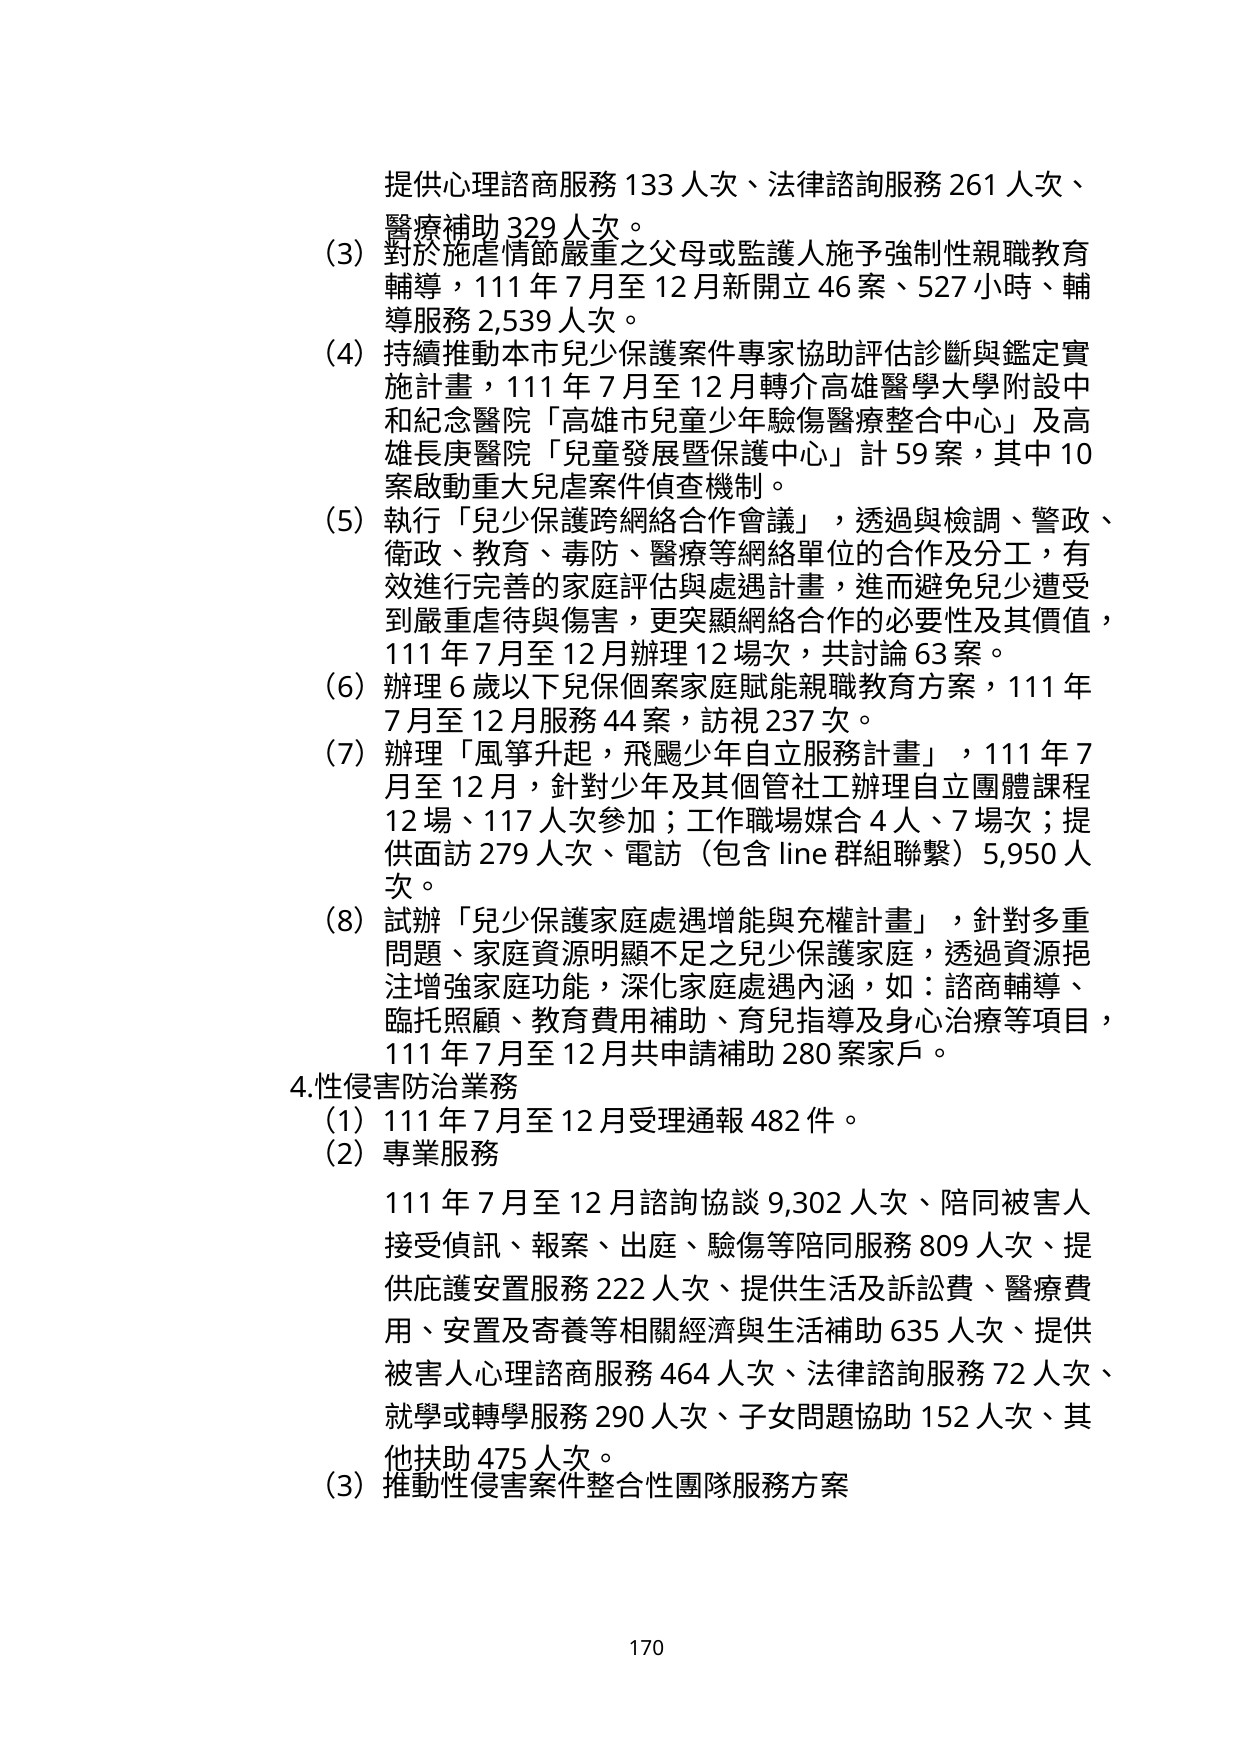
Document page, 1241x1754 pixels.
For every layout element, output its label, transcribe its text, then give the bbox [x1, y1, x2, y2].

text （6）辦理6歲以下兒保個案家庭賦能親職教育方案，111年7月至12月服務44案，訪視237次。 [307, 671, 1092, 738]
text （2）專業服務 [307, 1138, 1092, 1171]
text 111年7月至12月依個案需要提供關懷訪視、個案輔導、諮詢服務、陪同服務、親職教育等共57,377人次、提供心理諮商服務133人次、法律諮詢服務261人次、醫療補助329人次。 [384, 153, 1092, 238]
text （3）推動性侵害案件整合性團隊服務方案 [307, 1469, 1092, 1503]
text （1）111年7月至12月受理通報482件。 [307, 1104, 1092, 1138]
text （7）辦理「風箏升起，飛颺少年自立服務計畫」，111年7月至12月，針對少年及其個管社工辦理自立團體課程12場、117人次參加；工作職場媒合4人、7場次；提供面訪279人次、電訪（包含line群組聯繫）5,950人次。 [307, 738, 1092, 904]
text （5）執行「兒少保護跨網絡合作會議」，透過與檢調、警政、衛政、教育、毒防、醫療等網絡單位的合作及分工，有效進行完善的家庭評估與處遇計畫，進而避免兒少遭受到嚴重虐待與傷害，更突顯網絡合作的必要性及其價值，111年7月至12月辦理12場次，共討論63案。 [307, 504, 1092, 671]
text （4）持續推動本市兒少保護案件專家協助評估診斷與鑑定實施計畫，111年7月至12月轉介高雄醫學大學附設中和紀念醫院「高雄市兒童少年驗傷醫療整合中心」及高雄長庚醫院「兒童發展暨保護中心」計59案，其中10案啟動重大兒虐案件偵查機制。 [307, 338, 1092, 504]
text 4.性侵害防治業務 [289, 1071, 1092, 1104]
text （8）試辦「兒少保護家庭處遇增能與充權計畫」，針對多重問題、家庭資源明顯不足之兒少保護家庭，透過資源挹注增強家庭功能，深化家庭處遇內涵，如：諮商輔導、臨托照顧、教育費用補助、育兒指導及身心治療等項目，111年7月至12月共申請補助280案家戶。 [307, 904, 1092, 1071]
text （3）對於施虐情節嚴重之父母或監護人施予強制性親職教育輔導，111年7月至12月新開立46案、527小時、輔導服務2,539人次。 [307, 238, 1092, 338]
text 111年7月至12月諮詢協談9,302人次、陪同被害人接受偵訊、報案、出庭、驗傷等陪同服務809人次、提供庇護安置服務222人次、提供生活及訴訟費、醫療費用、安置及寄養等相關經濟與生活補助635人次、提供被害人心理諮商服務464人次、法律諮詢服務72人次、就學或轉學服務290人次、子女問題協助152人次、其他扶助475人次。 [384, 1171, 1092, 1469]
